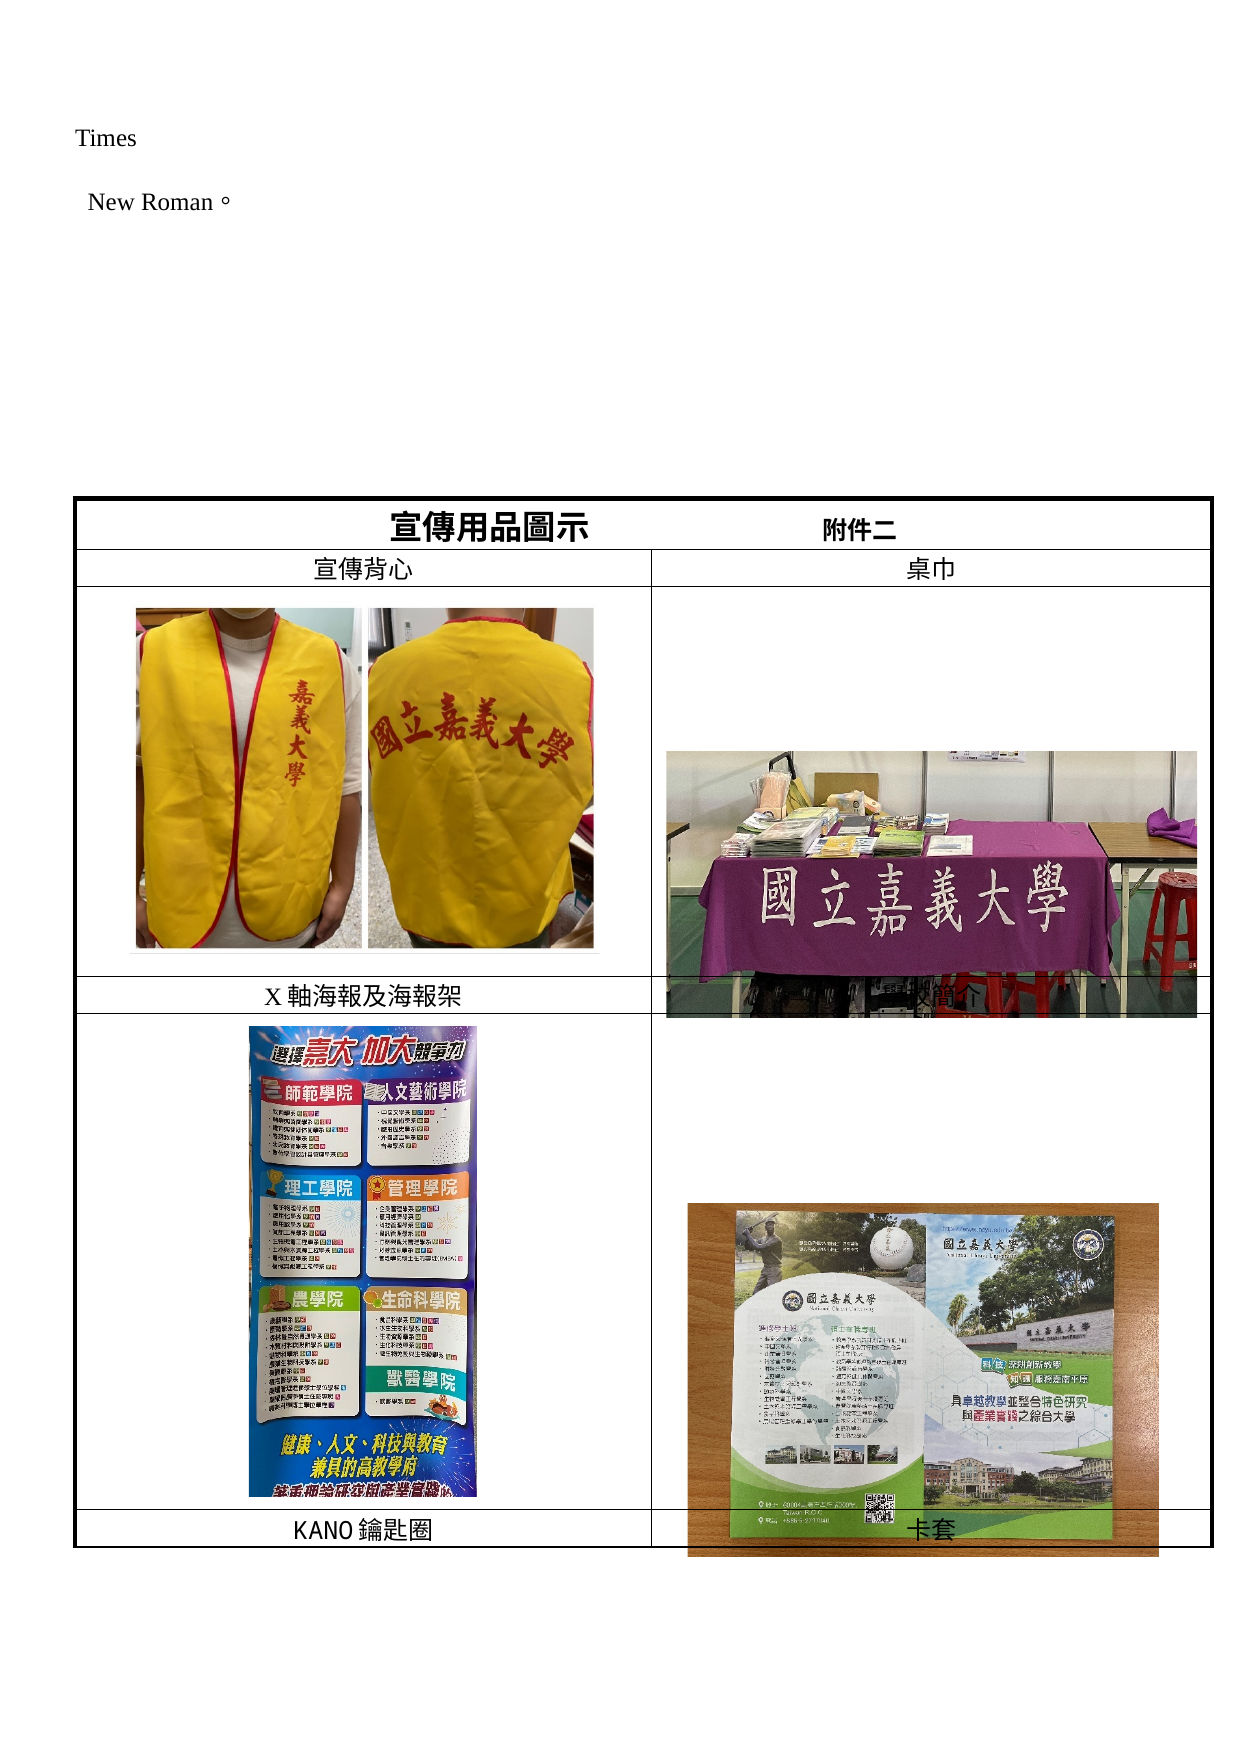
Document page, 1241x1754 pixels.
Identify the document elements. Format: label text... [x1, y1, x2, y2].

text New Roman。 [75, 158, 1165, 221]
table_cell 卡套 [652, 1510, 687, 1546]
table_cell 卡套 [1159, 1510, 1210, 1546]
text Times [75, 96, 1165, 158]
table_cell [652, 1014, 1210, 1509]
table_cell 學校簡介 [1198, 977, 1210, 1013]
table_cell [77, 587, 651, 976]
table_cell 宣傳背心 [77, 550, 651, 586]
table_cell [652, 587, 1210, 976]
table_cell 學校簡介 [652, 977, 666, 1013]
table_cell X軸海報及海報架 [77, 977, 651, 1013]
table_header 宣傳用品圖示 附件二 [77, 501, 1210, 549]
table_cell [77, 1014, 651, 1509]
table_cell 桌巾 [652, 550, 1210, 586]
table_cell KANO鑰匙圈 [77, 1510, 651, 1546]
